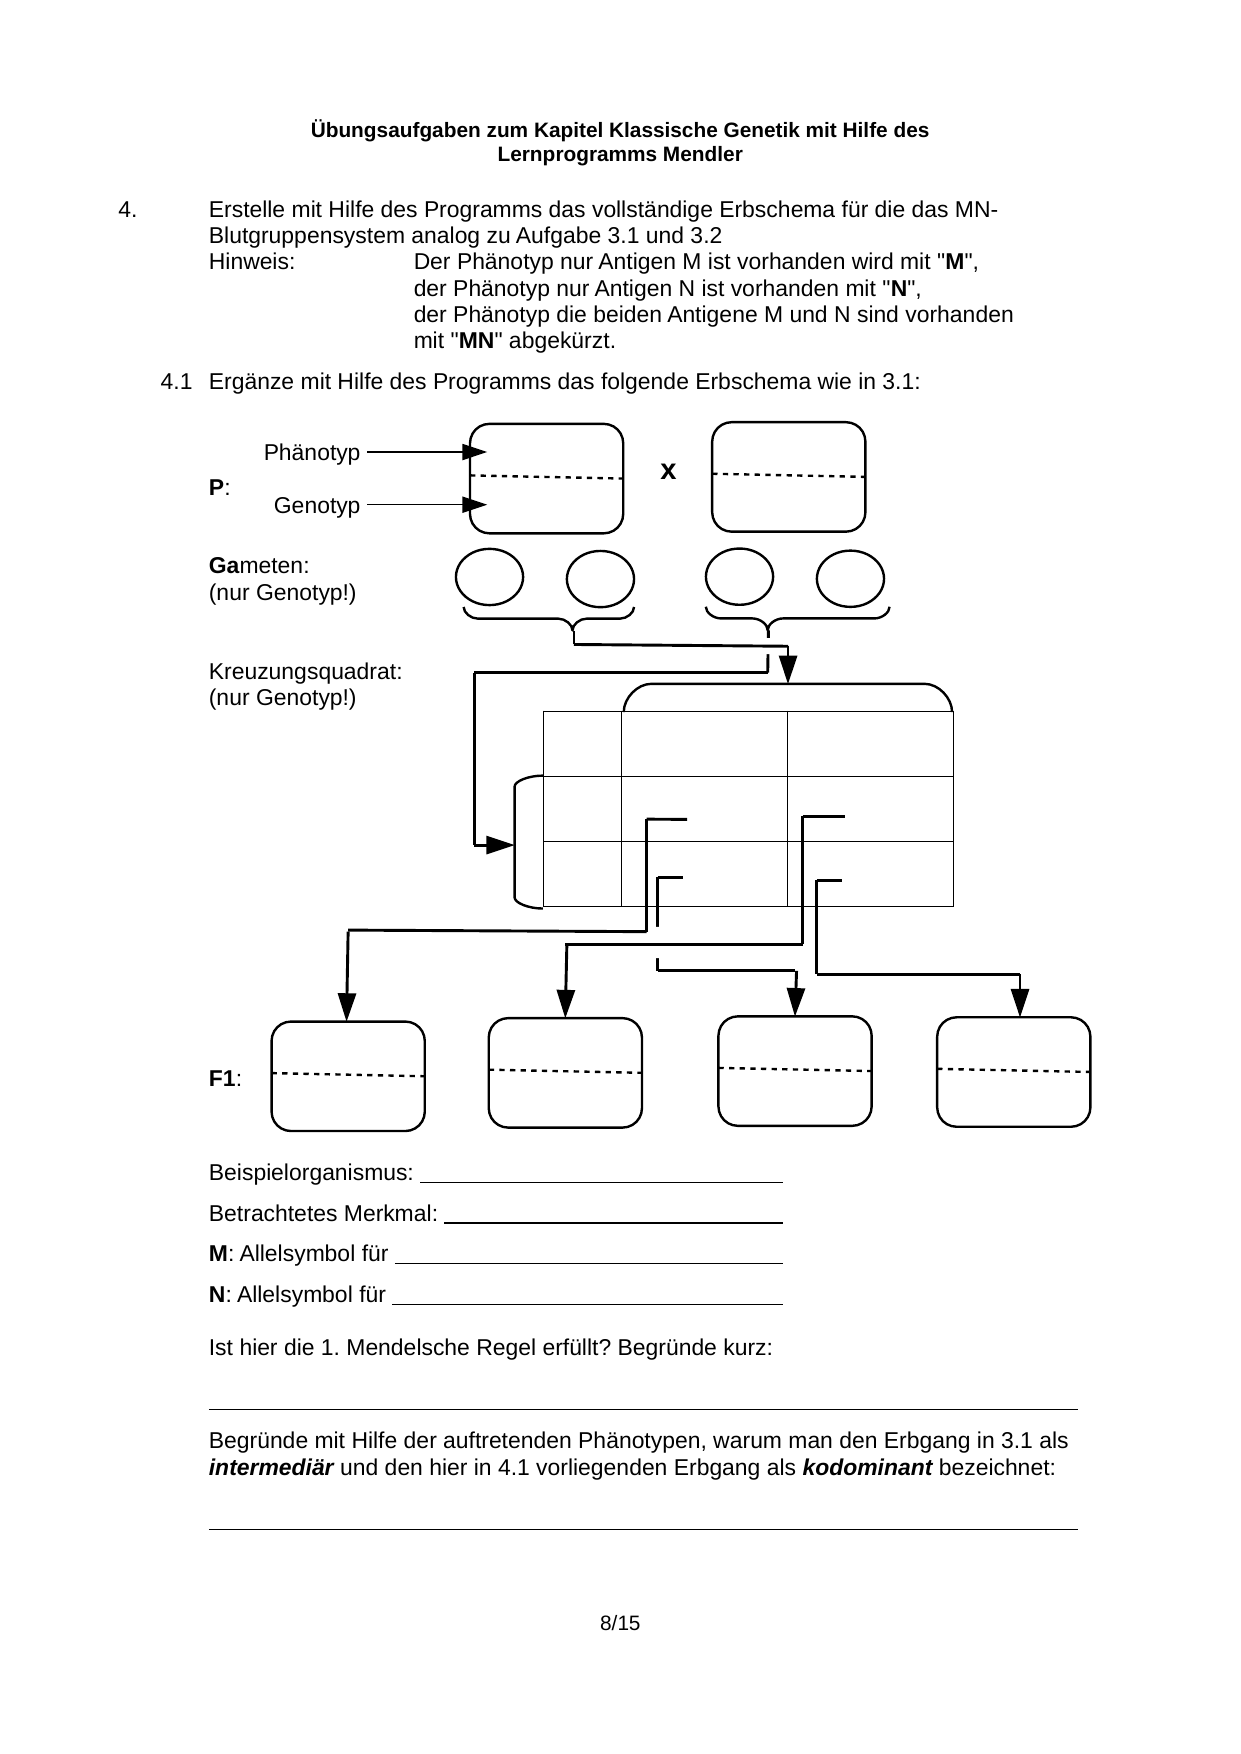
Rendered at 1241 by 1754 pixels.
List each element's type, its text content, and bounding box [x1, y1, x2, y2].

text [617, 552, 719, 579]
text Kreuzungsquadrat: [118, 658, 766, 684]
text Begründe mit Hilfe der auftretenden Phänotypen, warum man den Erbgang in 3.1 als [118, 1427, 1122, 1453]
text [367, 473, 468, 500]
text Betrachtetes Merkmal: [118, 1199, 1122, 1226]
text M: Allelsymbol für [118, 1240, 1122, 1267]
table_cell [544, 842, 621, 906]
text 4. Erstelle mit Hilfe des Programms das vollständige Erbschema für die das MN- Blutgruppensystem analog zu Aufgabe 3.1 und 3.2 [118, 196, 1122, 248]
text [867, 473, 1122, 500]
text (nur Genotyp!) [118, 684, 473, 711]
table_cell [788, 777, 953, 841]
text P: [118, 473, 255, 500]
text [426, 1065, 487, 1092]
text [789, 658, 1122, 684]
text Hinweis: Der Phänotyp nur Antigen M ist vorhanden wird mit "M", [118, 248, 1122, 274]
text [626, 686, 950, 711]
text N: Allelsymbol für [118, 1281, 1122, 1307]
text [504, 579, 582, 605]
table_cell [648, 842, 787, 906]
table_header [788, 712, 953, 776]
text Ist hier die 1. Mendelsche Regel erfüllt? Begründe kurz: [118, 1334, 1122, 1360]
text intermediär und den hier in 4.1 vorliegenden Erbgang als kodominant bezeichnet: [118, 1453, 1122, 1480]
table_cell [804, 842, 953, 906]
text [625, 473, 710, 500]
text F1: [118, 1065, 270, 1092]
text Gameten: [118, 552, 469, 579]
text [869, 579, 1122, 605]
table_header [622, 712, 787, 776]
text [510, 552, 584, 579]
text [619, 579, 726, 605]
text [476, 658, 787, 684]
text [753, 579, 832, 605]
text mit "MN" abgekürzt. [118, 327, 1122, 354]
text [1092, 1065, 1122, 1092]
table_cell [622, 842, 645, 906]
text [761, 552, 833, 579]
table_header [544, 712, 621, 776]
text [644, 1065, 717, 1092]
table_cell [788, 842, 801, 906]
text der Phänotyp nur Antigen N ist vorhanden mit "N", [118, 274, 1122, 301]
text (nur Genotyp!) [118, 579, 475, 605]
text [476, 684, 641, 711]
text [873, 1065, 935, 1092]
table_cell [622, 777, 787, 841]
text 4.1 Ergänze mit Hilfe des Programms das folgende Erbschema wie in 3.1: [118, 368, 1122, 394]
text [935, 684, 1122, 711]
text Beispielorganismus: [118, 1159, 1122, 1185]
text [868, 552, 1122, 579]
text der Phänotyp die beiden Antigene M und N sind vorhanden [118, 301, 1122, 327]
table_cell [544, 777, 621, 841]
